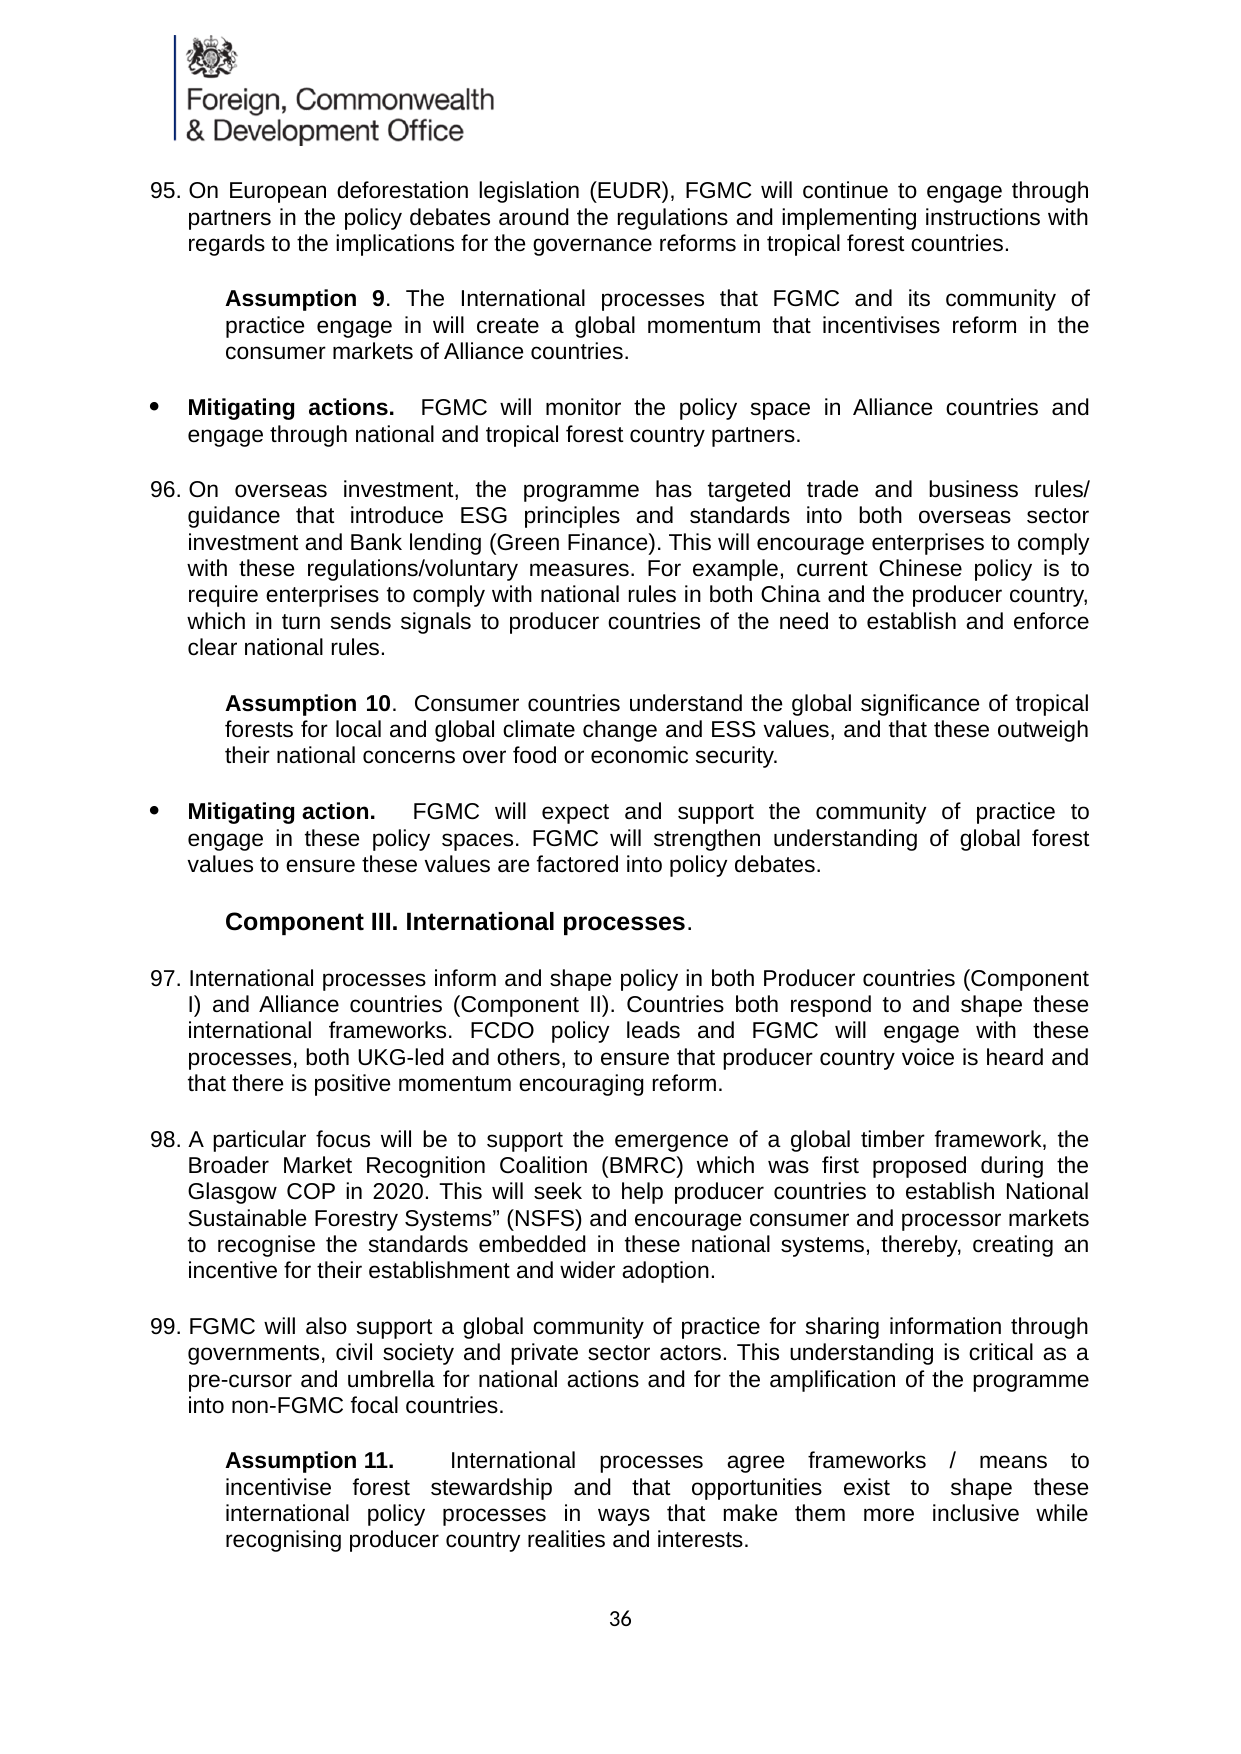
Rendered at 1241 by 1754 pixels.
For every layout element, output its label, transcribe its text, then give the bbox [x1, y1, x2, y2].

list Mitigating actions. FGMC will monitor the policy space in Alliance countries and engage through national and tropical forest country partners. [150, 394, 1090, 447]
text Component III. International processes. [225, 907, 1090, 935]
text Assumption 9. The International processes that FGMC and its community of practice engage in will create a global momentum that incentivises reform in the consumer markets of Alliance countries. [225, 285, 1090, 364]
list Mitigating action. FGMC will expect and support the community of practice to engage in these policy spaces. FGMC will strengthen understanding of global forest values to ensure these values are factored into policy debates. [150, 798, 1090, 877]
text Assumption 11. International processes agree frameworks / means to incentivise forest stewardship and that opportunities exist to shape these international policy processes in ways that make them more inclusive while recognising producer country realities and interests. [225, 1447, 1090, 1553]
list FGMC will also support a global community of practice for sharing information through governments, civil society and private sector actors. This understanding is critical as a pre-cursor and umbrella for national actions and for the amplification of the programme into non-FGMC focal countries. [150, 1313, 1090, 1418]
list On overseas investment, the programme has targeted trade and business rules/ guidance that introduce ESG principles and standards into both overseas sector investment and Bank lending (Green Finance). This will encourage enterprises to comply with these regulations/voluntary measures. For example, current Chinese policy is to require enterprises to comply with national rules in both China and the producer country, which in turn sends signals to producer countries of the need to establish and enforce clear national rules. [150, 476, 1090, 661]
text Assumption 10. Consumer countries understand the global significance of tropical forests for local and global climate change and ESS values, and that these outweigh their national concerns over food or economic security. [225, 690, 1090, 769]
list On European deforestation legislation (EUDR), FGMC will continue to engage through partners in the policy debates around the regulations and implementing instructions with regards to the implications for the governance reforms in tropical forest countries. [150, 177, 1090, 256]
list A particular focus will be to support the emergence of a global timber framework, the Broader Market Recognition Coalition (BMRC) which was first proposed during the Glasgow COP in 2020. This will seek to help producer countries to establish National Sustainable Forestry Systems” (NSFS) and encourage consumer and processor markets to recognise the standards embedded in these national systems, thereby, creating an incentive for their establishment and wider adoption. [150, 1126, 1090, 1284]
list International processes inform and shape policy in both Producer countries (Component I) and Alliance countries (Component II). Countries both respond to and shape these international frameworks. FCDO policy leads and FGMC will engage with these processes, both UKG-led and others, to ensure that producer country voice is heard and that there is positive momentum encouraging reform. [150, 964, 1090, 1096]
